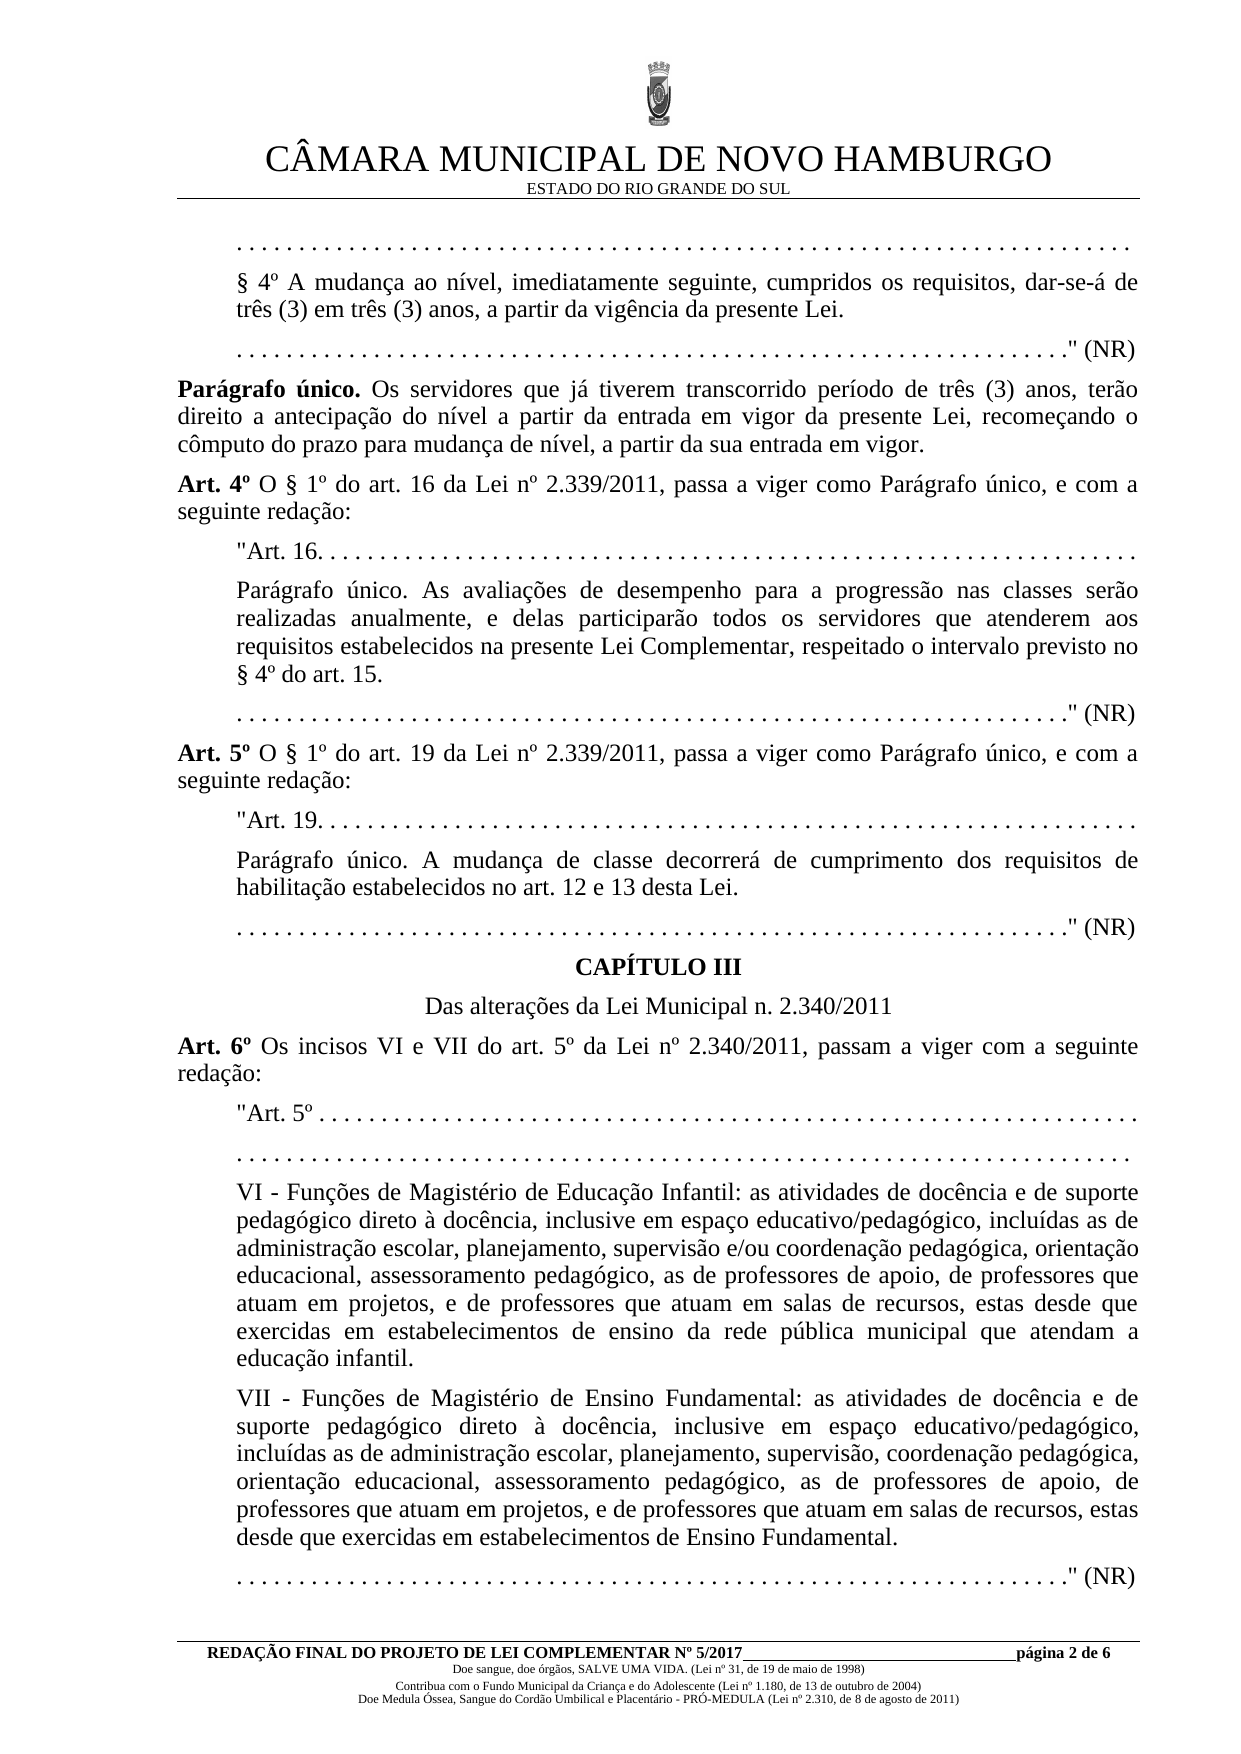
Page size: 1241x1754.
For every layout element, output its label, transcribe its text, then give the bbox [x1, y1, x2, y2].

text "Art. 19. . . . . . . . . . . . . . . . . . . . . . . . . . . . . . . . . . . . . . . . . . . . . . . . . . . . . . . . . . . . . . . . . . [236, 806, 1140, 834]
text . . . . . . . . . . . . . . . . . . . . . . . . . . . . . . . . . . . . . . . . . . . . . . . . . . . . . . . . . . . . . . . . . . . . . . . . [236, 1139, 1140, 1166]
text Art. 5º O § 1º do art. 19 da Lei nº 2.339/2011, passa a viger como Parágrafo único, e com a seguinte redação: [177, 739, 1140, 794]
text "Art. 16. . . . . . . . . . . . . . . . . . . . . . . . . . . . . . . . . . . . . . . . . . . . . . . . . . . . . . . . . . . . . . . . . . [236, 537, 1140, 565]
text Parágrafo único. As avaliações de desempenho para a progressão nas classes serão realizadas anualmente, e delas participarão todos os servidores que atenderem aos requisitos estabelecidos na presente Lei Complementar, respeitado o intervalo previsto no § 4º do art. 15. [236, 577, 1140, 687]
text Parágrafo único. Os servidores que já tiverem transcorrido período de três (3) anos, terão direito a antecipação do nível a partir da entrada em vigor da presente Lei, recomeçando o cômputo do prazo para mudança de nível, a partir da sua entrada em vigor. [177, 375, 1140, 458]
text VI - Funções de Magistério de Educação Infantil: as atividades de docência e de suporte pedagógico direto à docência, inclusive em espaço educativo/pedagógico, incluídas as de administração escolar, planejamento, supervisão e/ou coordenação pedagógica, orientação educacional, assessoramento pedagógico, as de professores de apoio, de professores que atuam em projetos, e de professores que atuam em salas de recursos, estas desde que exercidas em estabelecimentos de ensino da rede pública municipal que atendam a educação infantil. [236, 1178, 1140, 1372]
text Das alterações da Lei Municipal n. 2.340/2011 [177, 992, 1140, 1020]
text "Art. 5º . . . . . . . . . . . . . . . . . . . . . . . . . . . . . . . . . . . . . . . . . . . . . . . . . . . . . . . . . . . . . . . . . . [236, 1099, 1140, 1127]
text . . . . . . . . . . . . . . . . . . . . . . . . . . . . . . . . . . . . . . . . . . . . . . . . . . . . . . . . . . . . . . . . . . ." (NR) [236, 335, 1140, 363]
text . . . . . . . . . . . . . . . . . . . . . . . . . . . . . . . . . . . . . . . . . . . . . . . . . . . . . . . . . . . . . . . . . . ." (NR) [236, 913, 1140, 941]
text CAPÍTULO III [177, 953, 1140, 980]
text Parágrafo único. A mudança de classe decorrerá de cumprimento dos requisitos de habilitação estabelecidos no art. 12 e 13 desta Lei. [236, 846, 1140, 901]
text VII - Funções de Magistério de Ensino Fundamental: as atividades de docência e de suporte pedagógico direto à docência, inclusive em espaço educativo/pedagógico, incluídas as de administração escolar, planejamento, supervisão, coordenação pedagógica, orientação educacional, assessoramento pedagógico, as de professores de apoio, de professores que atuam em projetos, e de professores que atuam em salas de recursos, estas desde que exercidas em estabelecimentos de Ensino Fundamental. [236, 1384, 1140, 1550]
text § 4º A mudança ao nível, imediatamente seguinte, cumpridos os requisitos, dar-se-á de três (3) em três (3) anos, a partir da vigência da presente Lei. [236, 268, 1140, 323]
text Art. 4º O § 1º do art. 16 da Lei nº 2.339/2011, passa a viger como Parágrafo único, e com a seguinte redação: [177, 470, 1140, 525]
text . . . . . . . . . . . . . . . . . . . . . . . . . . . . . . . . . . . . . . . . . . . . . . . . . . . . . . . . . . . . . . . . . . ." (NR) [236, 699, 1140, 727]
text Art. 6º Os incisos VI e VII do art. 5º da Lei nº 2.340/2011, passam a viger com a seguinte redação: [177, 1032, 1140, 1087]
text . . . . . . . . . . . . . . . . . . . . . . . . . . . . . . . . . . . . . . . . . . . . . . . . . . . . . . . . . . . . . . . . . . . . . . . . [236, 228, 1140, 256]
text . . . . . . . . . . . . . . . . . . . . . . . . . . . . . . . . . . . . . . . . . . . . . . . . . . . . . . . . . . . . . . . . . . ." (NR) [236, 1562, 1140, 1590]
